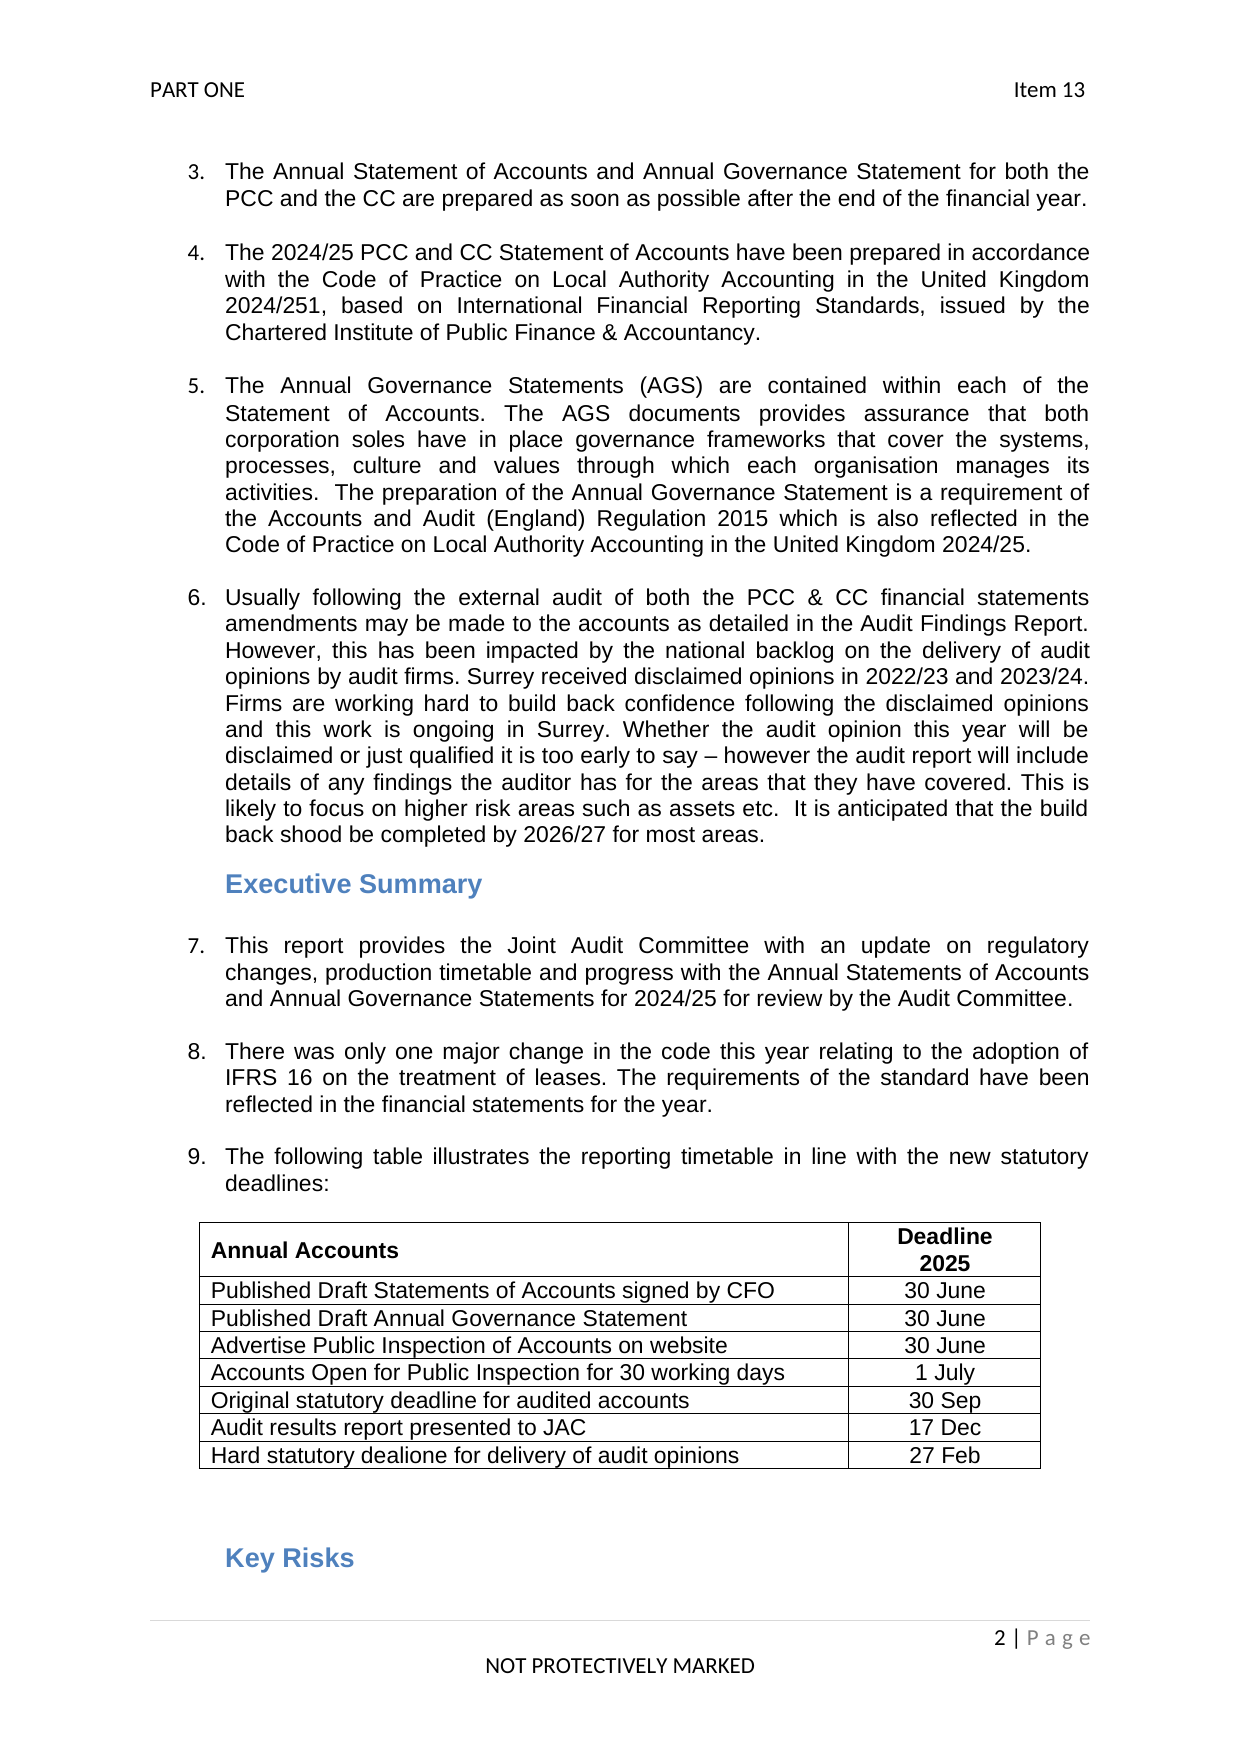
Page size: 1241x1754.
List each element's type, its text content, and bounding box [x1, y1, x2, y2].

table_cell Advertise Public Inspection of Accounts on website [200, 1332, 848, 1358]
table_cell 30 Sep [849, 1387, 1040, 1413]
list The following table illustrates the reporting timetable in line with the new statutory deadlines: [187, 1143, 1090, 1196]
table_cell Original statutory deadline for audited accounts [200, 1387, 848, 1413]
table_cell Audit results report presented to JAC [200, 1414, 848, 1441]
table_cell Published Draft Annual Governance Statement [200, 1305, 848, 1331]
list Usually following the external audit of both the PCC & CC financial statements amendments may be made to the accounts as detailed in the Audit Findings Report. However, this has been impacted by the national backlog on the delivery of audit opinions by audit firms. Surrey received disclaimed opinions in 2022/23 and 2023/24. Firms are working hard to build back confidence following the disclaimed opinions and this work is ongoing in Surrey. Whether the audit opinion this year will be disclaimed or just qualified it is too early to say – however the audit report will include details of any findings the auditor has for the areas that they have covered. This is likely to focus on higher risk areas such as assets etc. It is anticipated that the build back shood be completed by 2026/27 for most areas. [187, 584, 1090, 848]
table_cell 30 June [849, 1332, 1040, 1358]
list The 2024/25 PCC and CC Statement of Accounts have been prepared in accordance with the Code of Practice on Local Authority Accounting in the United Kingdom 2024/251, based on International Financial Reporting Standards, issued by the Chartered Institute of Public Finance & Accountancy. [187, 238, 1090, 345]
list This report provides the Joint Audit Committee with an update on regulatory changes, production timetable and progress with the Annual Statements of Accounts and Annual Governance Statements for 2024/25 for review by the Audit Committee. [187, 931, 1090, 1011]
table_cell Published Draft Statements of Accounts signed by CFO [200, 1277, 848, 1303]
list The Annual Governance Statements (AGS) are contained within each of the Statement of Accounts. The AGS documents provides assurance that both corporation soles have in place governance frameworks that cover the systems, processes, culture and values through which each organisation manages its activities. The preparation of the Annual Governance Statement is a requirement of the Accounts and Audit (England) Regulation 2015 which is also reflected in the Code of Practice on Local Authority Accounting in the United Kingdom 2024/25. [187, 372, 1090, 558]
table_cell 17 Dec [849, 1414, 1040, 1441]
subtitle Key Risks [225, 1542, 1090, 1574]
list There was only one major change in the code this year relating to the adoption of IFRS 16 on the treatment of leases. The requirements of the standard have been reflected in the financial statements for the year. [187, 1038, 1090, 1117]
table_cell Accounts Open for Public Inspection for 30 working days [200, 1359, 848, 1386]
list The Annual Statement of Accounts and Annual Governance Statement for both the PCC and the CC are prepared as soon as possible after the end of the financial year. [187, 157, 1090, 212]
table_header Annual Accounts [200, 1223, 848, 1276]
table_cell 30 June [849, 1277, 1040, 1303]
table_header Deadline 2025 [849, 1223, 1040, 1276]
subtitle Executive Summary [225, 868, 1090, 900]
table_cell 30 June [849, 1305, 1040, 1331]
table_cell Hard statutory dealione for delivery of audit opinions [200, 1442, 848, 1468]
table_cell 27 Feb [849, 1442, 1040, 1468]
table_cell 1 July [849, 1359, 1040, 1386]
